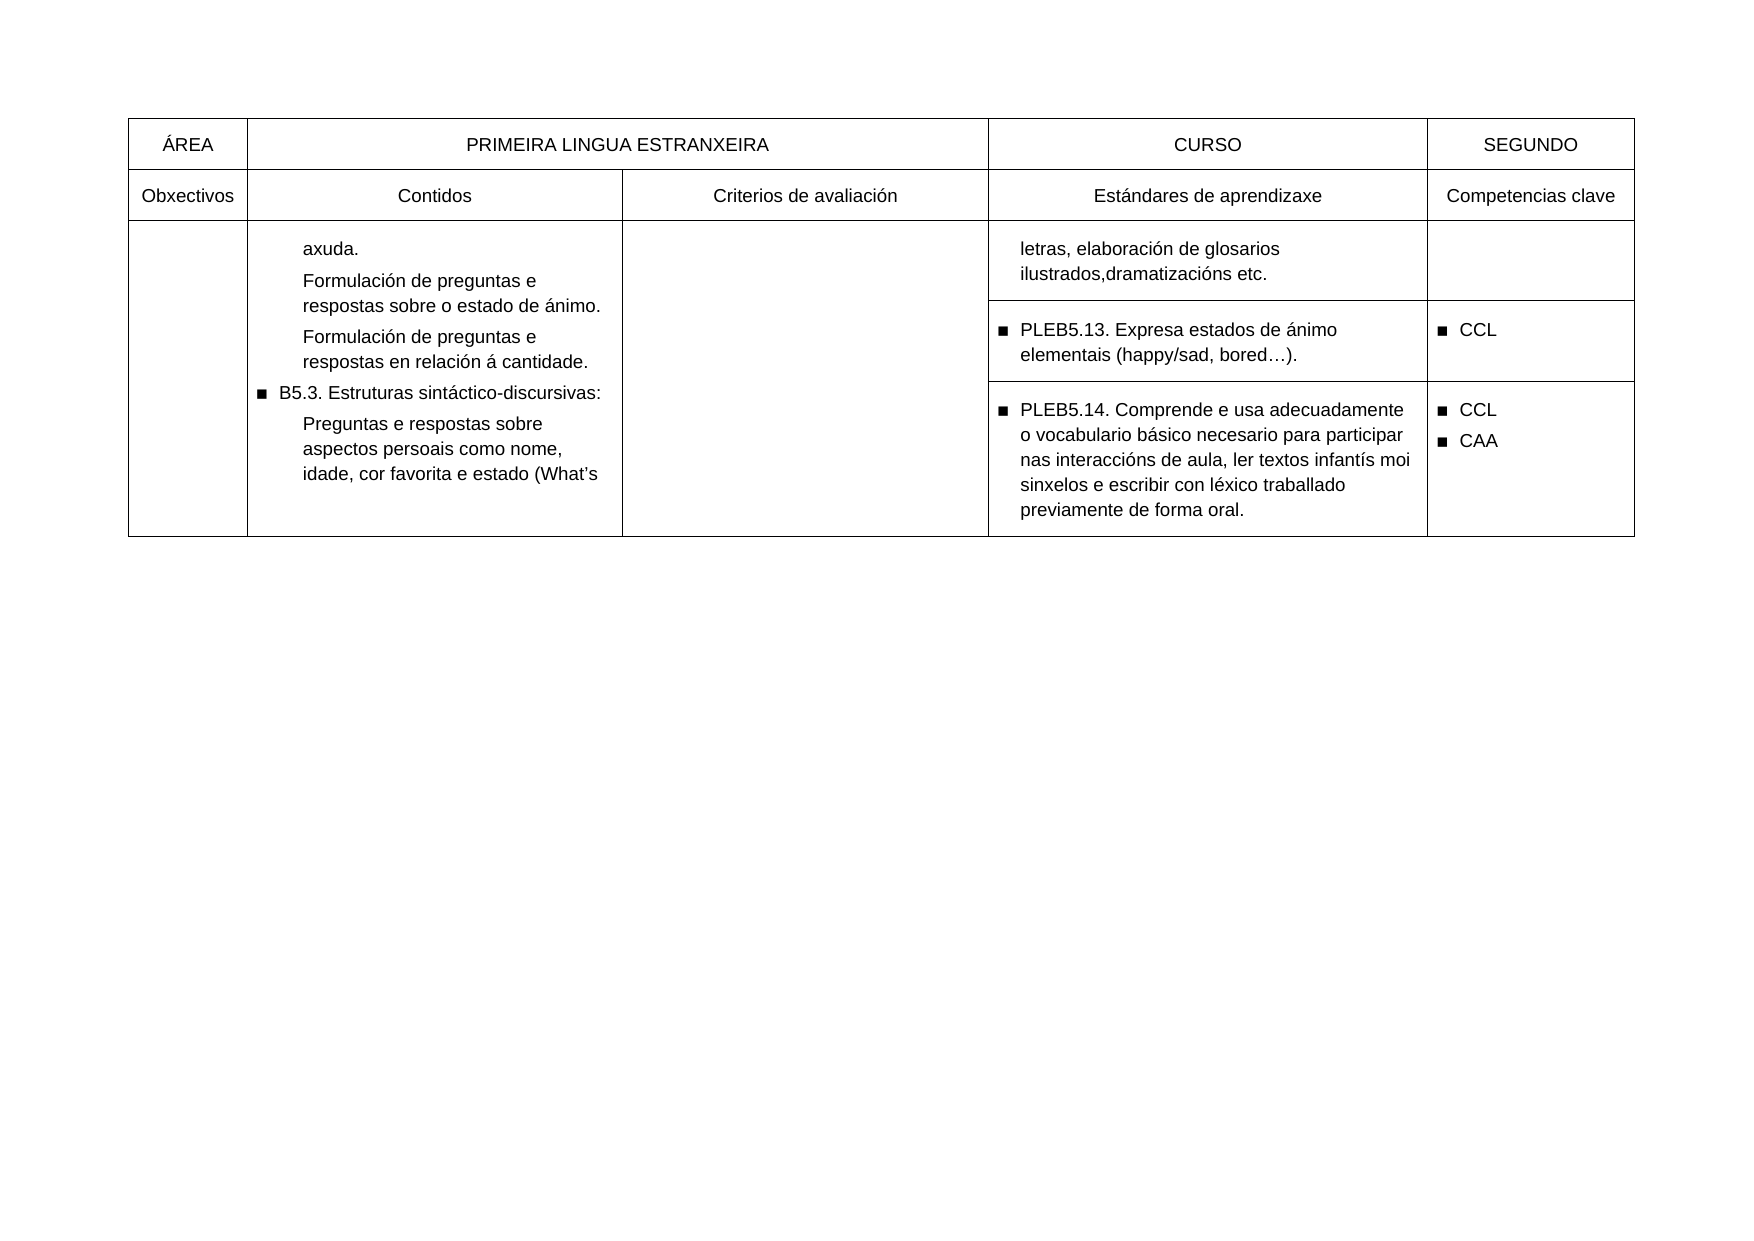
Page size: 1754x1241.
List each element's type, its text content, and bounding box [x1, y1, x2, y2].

table_cell [1428, 221, 1634, 300]
table_cell Contidos [248, 170, 622, 220]
table_header SEGUNDO [1428, 119, 1634, 169]
table_cell Competencias clave [1428, 170, 1634, 220]
table_cell CCL [1428, 301, 1634, 381]
table_cell CCL CAA [1428, 382, 1634, 536]
table_cell PLEB5.13. Expresa estados de ánimo elementais (happy/sad, bored…). [989, 301, 1427, 381]
table_cell Criterios de avaliación [623, 170, 988, 220]
table_cell axuda. Formulación de preguntas e respostas sobre o estado de ánimo. Formulación de preguntas e respostas en relación á cantidade. B5.3. Estruturas sintáctico-discursivas: Preguntas e respostas sobre aspectos persoais como nome, idade, cor favorita e estado (What’s [248, 221, 622, 536]
table_header CURSO [989, 119, 1427, 169]
table_header ÁREA [129, 119, 247, 169]
table_cell letras, elaboración de glosarios ilustrados,dramatizacións etc. [989, 221, 1427, 300]
table_cell Obxectivos [129, 170, 247, 220]
table_cell [129, 221, 247, 536]
table_header PRIMEIRA LINGUA ESTRANXEIRA [248, 119, 988, 169]
table_cell PLEB5.14. Comprende e usa adecuadamente o vocabulario básico necesario para participar nas interaccións de aula, ler textos infantís moi sinxelos e escribir con léxico traballado previamente de forma oral. [989, 382, 1427, 536]
table_cell [623, 221, 988, 536]
table_cell Estándares de aprendizaxe [989, 170, 1427, 220]
